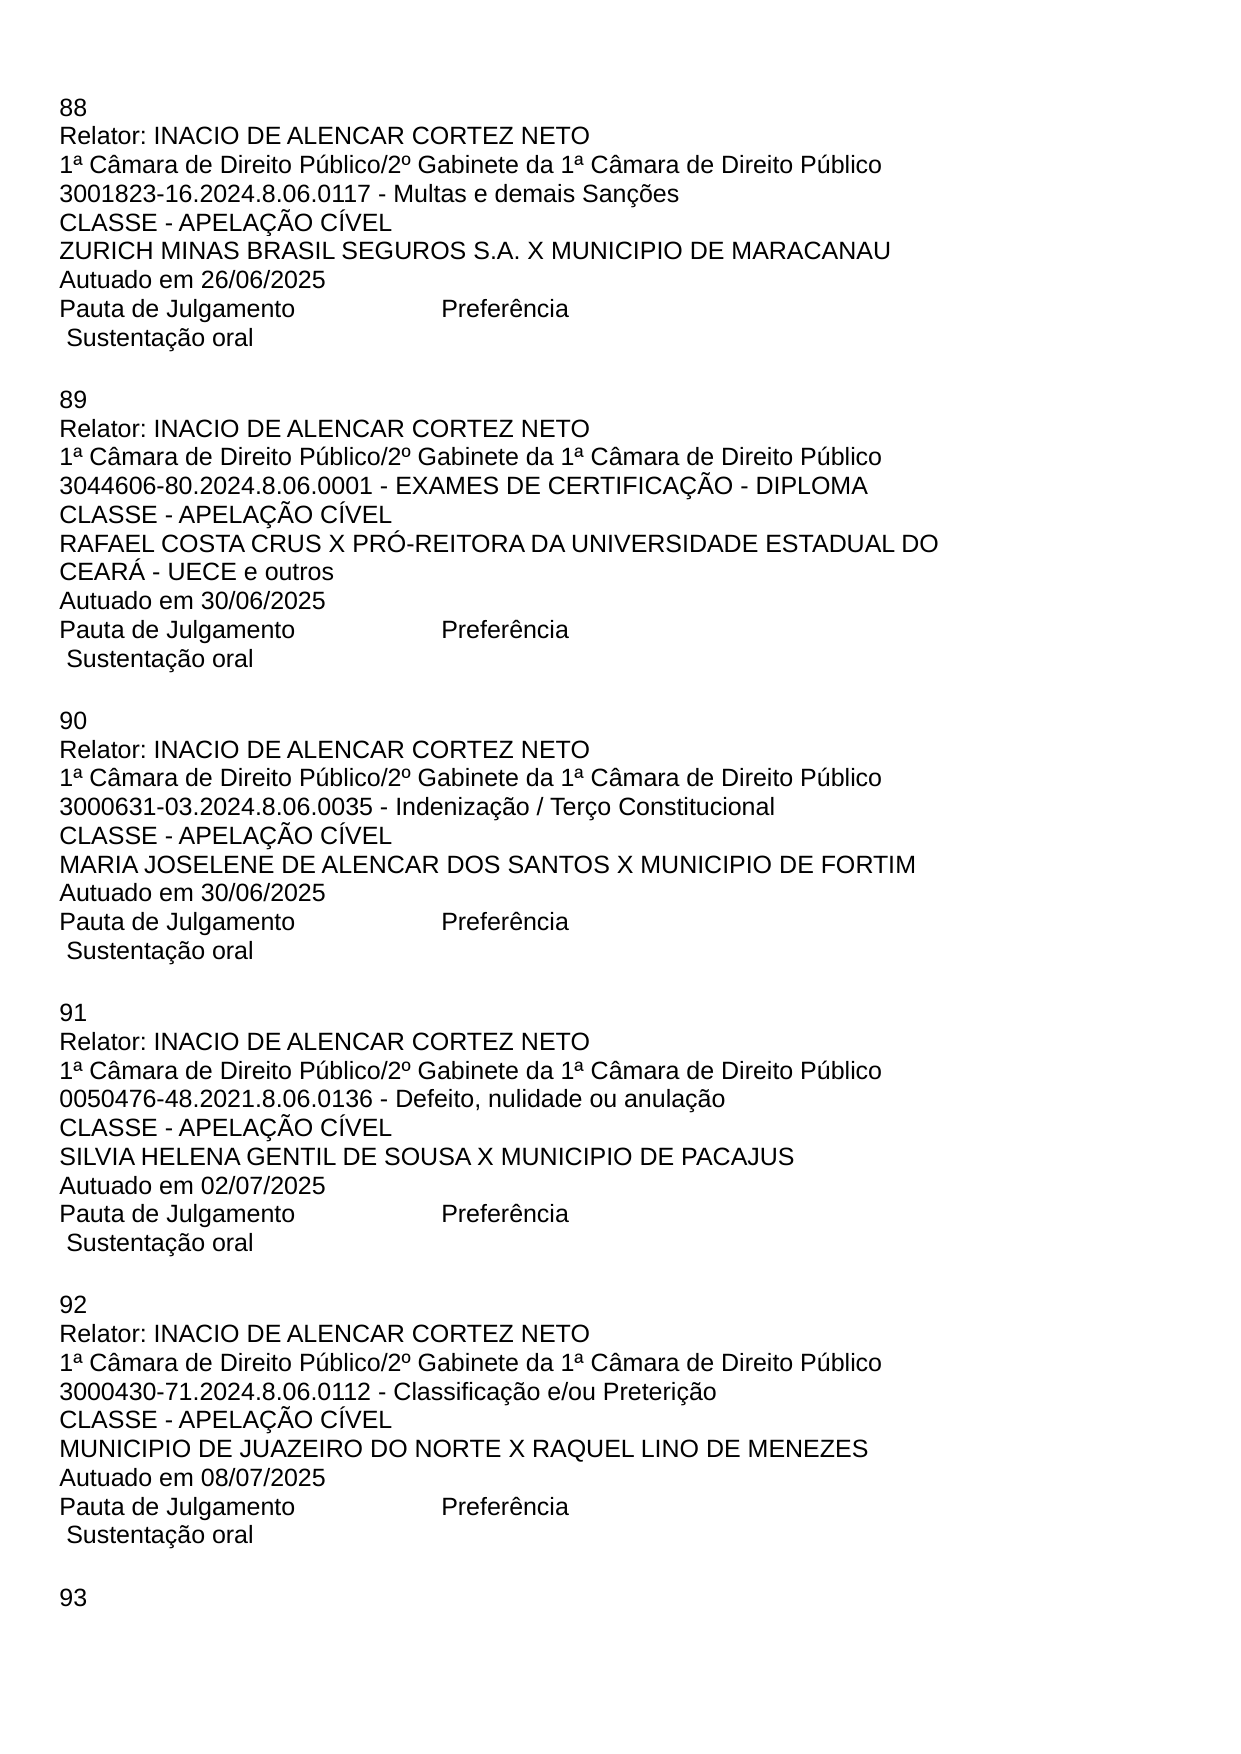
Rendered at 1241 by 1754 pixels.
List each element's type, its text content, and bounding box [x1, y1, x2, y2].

text Pauta de Julgamento Preferência [59, 1199, 989, 1228]
text MUNICIPIO DE JUAZEIRO DO NORTE X RAQUEL LINO DE MENEZES [59, 1434, 989, 1463]
text 1ª Câmara de Direito Público/2º Gabinete da 1ª Câmara de Direito Público [59, 1056, 989, 1084]
text CLASSE - APELAÇÃO CÍVEL [59, 500, 989, 529]
text CLASSE - APELAÇÃO CÍVEL [59, 1406, 989, 1434]
text Autuado em 08/07/2025 [59, 1463, 989, 1492]
text Relator: INACIO DE ALENCAR CORTEZ NETO [59, 414, 989, 442]
text 93 [59, 1583, 989, 1612]
text 3044606-80.2024.8.06.0001 - EXAMES DE CERTIFICAÇÃO - DIPLOMA [59, 471, 989, 500]
text CLASSE - APELAÇÃO CÍVEL [59, 821, 989, 850]
text Pauta de Julgamento Preferência [59, 294, 989, 323]
text Sustentação oral [59, 1228, 989, 1257]
text 89 [59, 385, 989, 414]
text Pauta de Julgamento Preferência [59, 1492, 989, 1521]
text 88 [59, 93, 989, 121]
text 3000631-03.2024.8.06.0035 - Indenização / Terço Constitucional [59, 792, 989, 821]
text Relator: INACIO DE ALENCAR CORTEZ NETO [59, 1027, 989, 1056]
text CLASSE - APELAÇÃO CÍVEL [59, 208, 989, 236]
text 1ª Câmara de Direito Público/2º Gabinete da 1ª Câmara de Direito Público [59, 1348, 989, 1377]
text 92 [59, 1291, 989, 1319]
text 3001823-16.2024.8.06.0117 - Multas e demais Sanções [59, 179, 989, 208]
text SILVIA HELENA GENTIL DE SOUSA X MUNICIPIO DE PACAJUS [59, 1142, 989, 1171]
text Relator: INACIO DE ALENCAR CORTEZ NETO [59, 1319, 989, 1348]
text Relator: INACIO DE ALENCAR CORTEZ NETO [59, 121, 989, 150]
text Sustentação oral [59, 323, 989, 351]
text 3000430-71.2024.8.06.0112 - Classificação e/ou Preterição [59, 1377, 989, 1406]
text CLASSE - APELAÇÃO CÍVEL [59, 1113, 989, 1142]
text ZURICH MINAS BRASIL SEGUROS S.A. X MUNICIPIO DE MARACANAU [59, 236, 989, 265]
text Pauta de Julgamento Preferência [59, 615, 989, 644]
text Pauta de Julgamento Preferência [59, 907, 989, 936]
text RAFAEL COSTA CRUS X PRÓ-REITORA DA UNIVERSIDADE ESTADUAL DO CEARÁ - UECE e outros [59, 529, 989, 586]
text Autuado em 02/07/2025 [59, 1171, 989, 1199]
text Autuado em 26/06/2025 [59, 265, 989, 294]
text MARIA JOSELENE DE ALENCAR DOS SANTOS X MUNICIPIO DE FORTIM [59, 850, 989, 878]
text Sustentação oral [59, 1521, 989, 1549]
text Sustentação oral [59, 936, 989, 965]
text Autuado em 30/06/2025 [59, 878, 989, 907]
text 1ª Câmara de Direito Público/2º Gabinete da 1ª Câmara de Direito Público [59, 150, 989, 179]
text 90 [59, 706, 989, 735]
text Autuado em 30/06/2025 [59, 586, 989, 615]
text 1ª Câmara de Direito Público/2º Gabinete da 1ª Câmara de Direito Público [59, 442, 989, 471]
text 1ª Câmara de Direito Público/2º Gabinete da 1ª Câmara de Direito Público [59, 763, 989, 792]
text 91 [59, 998, 989, 1027]
text Relator: INACIO DE ALENCAR CORTEZ NETO [59, 735, 989, 763]
text Sustentação oral [59, 644, 989, 672]
text 0050476-48.2021.8.06.0136 - Defeito, nulidade ou anulação [59, 1084, 989, 1113]
